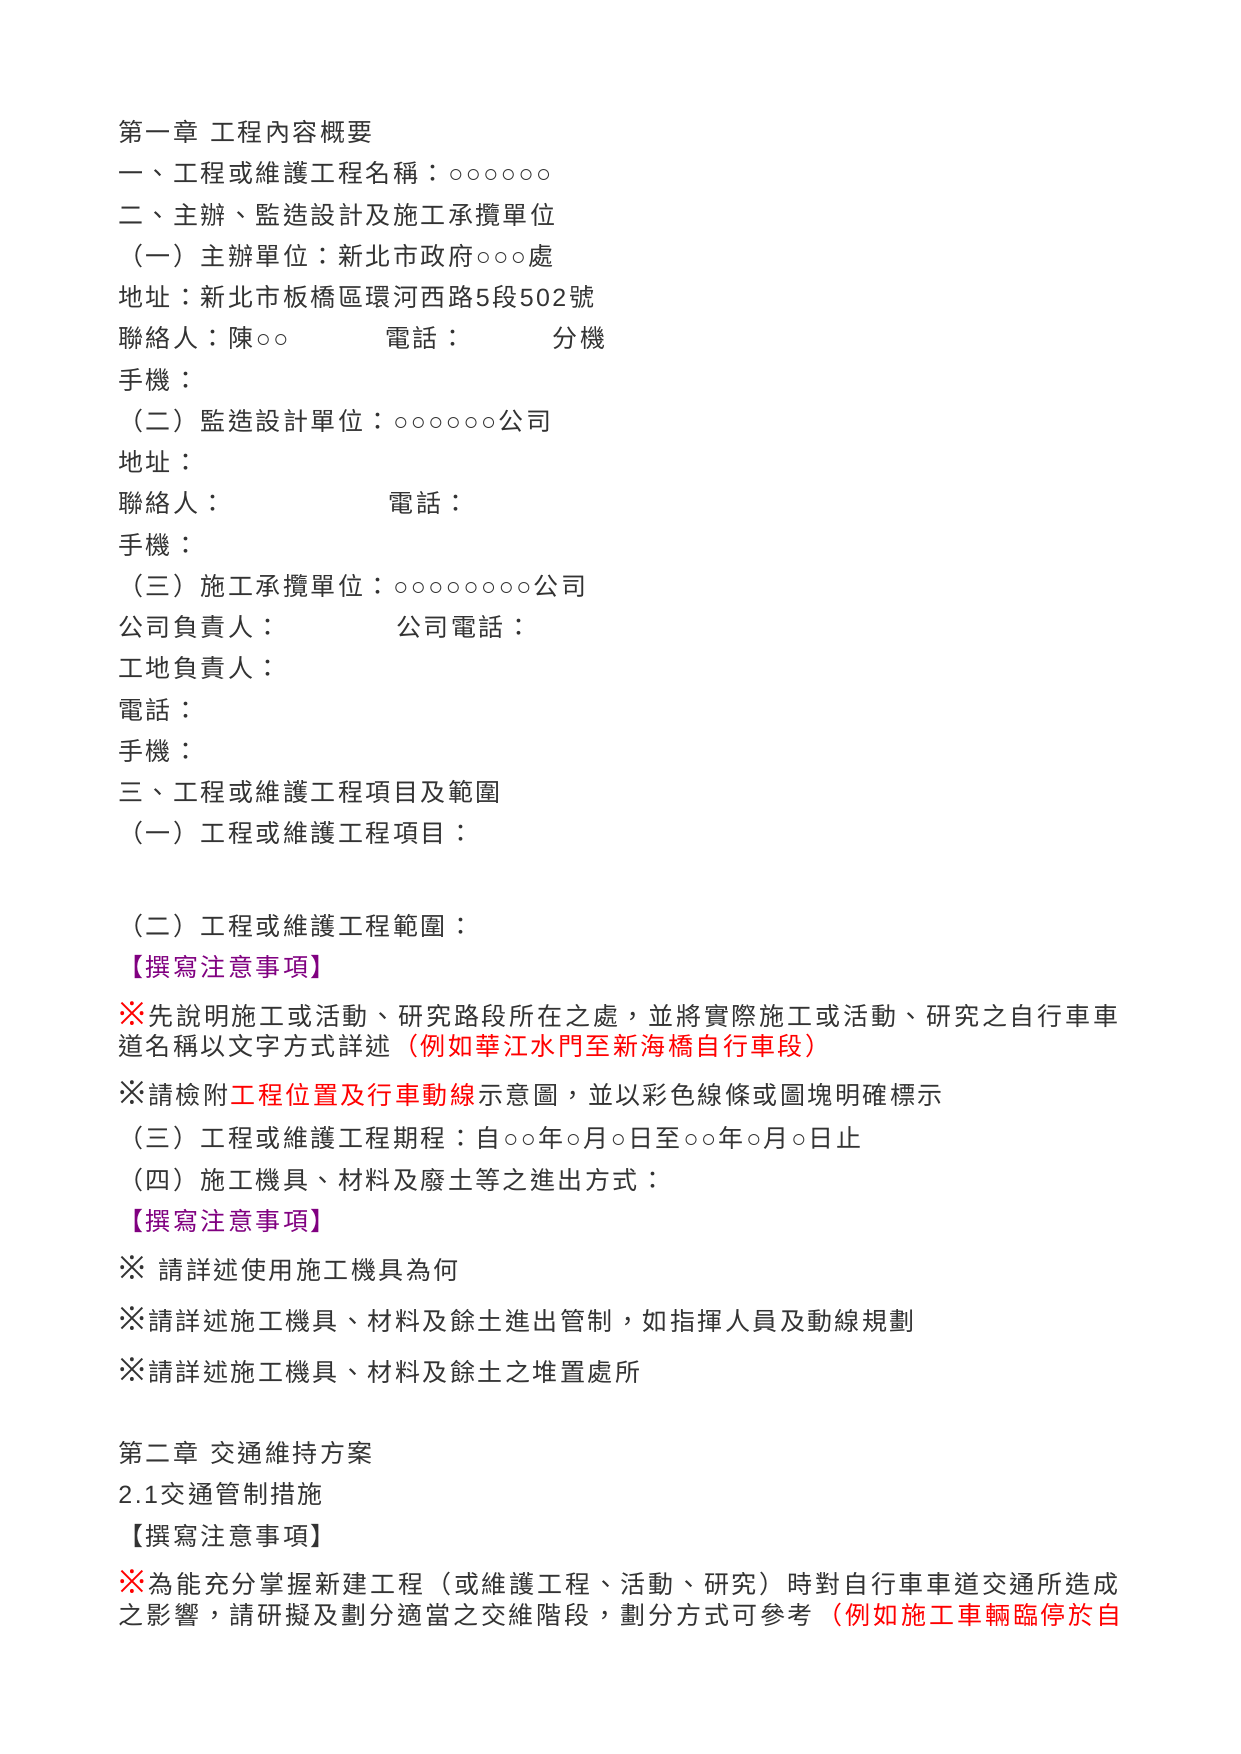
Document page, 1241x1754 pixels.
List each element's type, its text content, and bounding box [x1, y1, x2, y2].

text 【撰寫注意事項】 [118, 1521, 1122, 1550]
text 三、工程或維護工程項目及範圍 [118, 778, 1122, 807]
text 公司負責人： 公司電話： [118, 613, 1122, 642]
text 第二章 交通維持方案 [118, 1401, 1122, 1468]
text 手機： [118, 366, 1122, 394]
text 電話： [118, 696, 1122, 724]
text （二）監造設計單位：○○○○○○公司 [118, 407, 1122, 436]
text 地址：新北市板橋區環河西路5段502號 [118, 283, 1122, 312]
text ※請詳述施工機具、材料及餘土之堆置處所 [118, 1350, 1122, 1388]
text 【撰寫注意事項】 [118, 953, 1122, 981]
text 二、主辦、監造設計及施工承攬單位 [118, 201, 1122, 229]
text ※ 請詳述使用施工機具為何 [118, 1248, 1122, 1286]
text ※請詳述施工機具、材料及餘土進出管制，如指揮人員及動線規劃 [118, 1299, 1122, 1337]
text ※為能充分掌握新建工程（或維護工程、活動、研究）時對自行車車道交通所造成之影響，請研擬及劃分適當之交維階段，劃分方式可參考（例如施工車輛臨停於自 [118, 1563, 1122, 1630]
text ※請檢附工程位置及行車動線示意圖，並以彩色線條或圖塊明確標示 [118, 1073, 1122, 1112]
text 聯絡人：陳○○ 電話： 分機 [118, 324, 1122, 353]
text 地址： [118, 448, 1122, 477]
text （四）施工機具、材料及廢土等之進出方式： [118, 1166, 1122, 1194]
text 手機： [118, 531, 1122, 559]
text 手機： [118, 737, 1122, 766]
text （三）工程或維護工程期程：自○○年○月○日至○○年○月○日止 [118, 1124, 1122, 1153]
text （三）施工承攬單位：○○○○○○○○公司 [118, 572, 1122, 601]
text 工地負責人： [118, 654, 1122, 683]
text （一）主辦單位：新北市政府○○○處 [118, 242, 1122, 271]
text 2.1交通管制措施 [118, 1480, 1122, 1509]
text （一）工程或維護工程項目： [118, 819, 1122, 848]
text 聯絡人： 電話： [118, 489, 1122, 518]
text 【撰寫注意事項】 [118, 1207, 1122, 1236]
text ※先說明施工或活動、研究路段所在之處，並將實際施工或活動、研究之自行車車道名稱以文字方式詳述（例如華江水門至新海橋自行車段） [118, 994, 1122, 1061]
text 第一章 工程內容概要 [118, 118, 1122, 147]
text 一、工程或維護工程名稱：○○○○○○ [118, 159, 1122, 188]
text （二）工程或維護工程範圍： [118, 911, 1122, 940]
